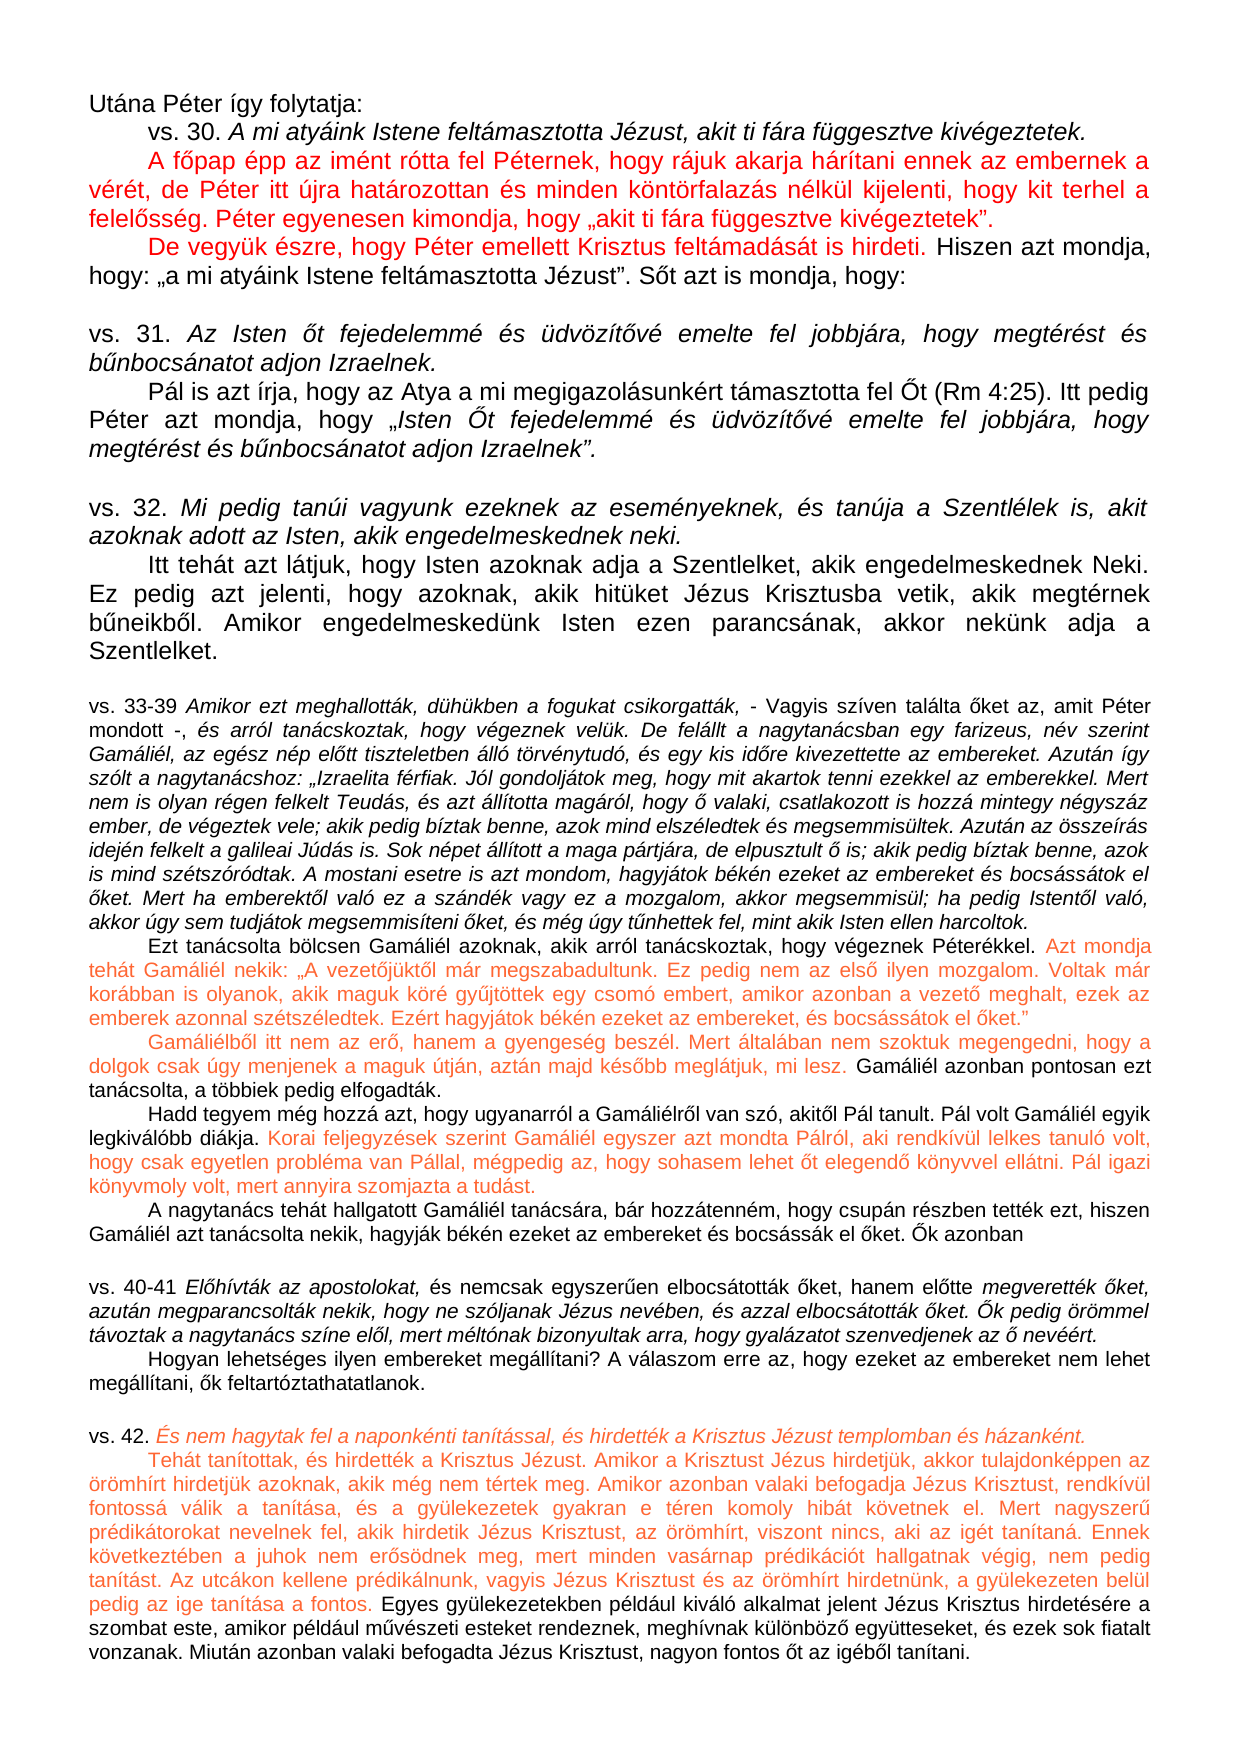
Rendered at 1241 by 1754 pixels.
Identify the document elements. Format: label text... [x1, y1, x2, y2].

text Pál is azt írja, hogy az Atya a mi megigazolásunkért támasztotta fel Őt (Rm 4:25). Itt pedig Péter azt mondja, hogy „Isten Őt fejedelemmé és üdvözítővé emelte fel jobbjára, hogy megtérést és bűnbocsánatot adjon Izraelnek”. [88, 377, 1152, 463]
text Hadd tegyem még hozzá azt, hogy ugyanarról a Gamáliélről van szó, akitől Pál tanult. Pál volt Gamáliél egyik legkiválóbb diákja. Korai feljegyzések szerint Gamáliél egyszer azt mondta Pálról, aki rendkívül lelkes tanuló volt, hogy csak egyetlen probléma van Pállal, mégpedig az, hogy sohasem lehet őt elegendő könyvvel ellátni. Pál igazi könyvmoly volt, mert annyira szomjazta a tudást. [88, 1102, 1152, 1198]
text vs. 30. A mi atyáink Istene feltámasztotta Jézust, akit ti fára függesztve kivégeztetek. [88, 117, 1152, 146]
text Hogyan lehetséges ilyen embereket megállítani? A válaszom erre az, hogy ezeket az embereket nem lehet megállítani, ők feltartóztathatatlanok. [88, 1347, 1152, 1395]
text vs. 42. És nem hagytak fel a naponkénti tanítással, és hirdették a Krisztus Jézust templomban és házanként. [88, 1424, 1152, 1448]
text vs. 31. Az Isten őt fejedelemmé és üdvözítővé emelte fel jobbjára, hogy megtérést és bűnbocsánatot adjon Izraelnek. [88, 319, 1152, 377]
text A nagytanács tehát hallgatott Gamáliél tanácsára, bár hozzátenném, hogy csupán részben tették ezt, hiszen Gamáliél azt tanácsolta nekik, hagyják békén ezeket az embereket és bocsássák el őket. Ők azonban [88, 1198, 1152, 1246]
text A főpap épp az imént rótta fel Péternek, hogy rájuk akarja hárítani ennek az embernek a vérét, de Péter itt újra határozottan és minden köntörfalazás nélkül kijelenti, hogy kit terhel a felelősség. Péter egyenesen kimondja, hogy „akit ti fára függesztve kivégeztetek”. [88, 146, 1152, 232]
text Tehát tanítottak, és hirdették a Krisztus Jézust. Amikor a Krisztust Jézus hirdetjük, akkor tulajdonképpen az örömhírt hirdetjük azoknak, akik még nem tértek meg. Amikor azonban valaki befogadja Jézus Krisztust, rendkívül fontossá válik a tanítása, és a gyülekezetek gyakran e téren komoly hibát követnek el. Mert nagyszerű prédikátorokat nevelnek fel, akik hirdetik Jézus Krisztust, az örömhírt, viszont nincs, aki az igét tanítaná. Ennek következtében a juhok nem erősödnek meg, mert minden vasárnap prédikációt hallgatnak végig, nem pedig tanítást. Az utcákon kellene prédikálnunk, vagyis Jézus Krisztust és az örömhírt hirdetnünk, a gyülekezeten belül pedig az ige tanítása a fontos. Egyes gyülekezetekben például kiváló alkalmat jelent Jézus Krisztus hirdetésére a szombat este, amikor például művészeti esteket rendeznek, meghívnak különböző együtteseket, és ezek sok fiatalt vonzanak. Miután azonban valaki befogadta Jézus Krisztust, nagyon fontos őt az igéből tanítani. [88, 1448, 1152, 1664]
text Itt tehát azt látjuk, hogy Isten azoknak adja a Szentlelket, akik engedelmeskednek Neki. Ez pedig azt jelenti, hogy azoknak, akik hitüket Jézus Krisztusba vetik, akik megtérnek bűneikből. Amikor engedelmeskedünk Isten ezen parancsának, akkor nekünk adja a Szentlelket. [88, 550, 1152, 665]
text Ezt tanácsolta bölcsen Gamáliél azoknak, akik arról tanácskoztak, hogy végeznek Péterékkel. Azt mondja tehát Gamáliél nekik: „A vezetőjüktől már megszabadultunk. Ez pedig nem az első ilyen mozgalom. Voltak már korábban is olyanok, akik maguk köré gyűjtöttek egy csomó embert, amikor azonban a vezető meghalt, ezek az emberek azonnal szétszéledtek. Ezért hagyjátok békén ezeket az embereket, és bocsássátok el őket.” [88, 934, 1152, 1030]
text Utána Péter így folytatja: [88, 88, 1152, 117]
text De vegyük észre, hogy Péter emellett Krisztus feltámadását is hirdeti. Hiszen azt mondja, hogy: „a mi atyáink Istene feltámasztotta Jézust”. Sőt azt is mondja, hogy: [88, 232, 1152, 290]
text Gamáliélből itt nem az erő, hanem a gyengeség beszél. Mert általában nem szoktuk megengedni, hogy a dolgok csak úgy menjenek a maguk útján, aztán majd később meglátjuk, mi lesz. Gamáliél azonban pontosan ezt tanácsolta, a többiek pedig elfogadták. [88, 1030, 1152, 1102]
text vs. 32. Mi pedig tanúi vagyunk ezeknek az eseményeknek, és tanúja a Szentlélek is, akit azoknak adott az Isten, akik engedelmeskednek neki. [88, 492, 1152, 550]
text vs. 40-41 Előhívták az apostolokat, és nemcsak egyszerűen elbocsátották őket, hanem előtte megverették őket, azután megparancsolták nekik, hogy ne szóljanak Jézus nevében, és azzal elbocsátották őket. Ők pedig örömmel távoztak a nagytanács színe elől, mert méltónak bizonyultak arra, hogy gyalázatot szenvedjenek az ő nevéért. [88, 1275, 1152, 1347]
text vs. 33-39 Amikor ezt meghallották, dühükben a fogukat csikorgatták, - Vagyis szíven találta őket az, amit Péter mondott -, és arról tanácskoztak, hogy végeznek velük. De felállt a nagytanácsban egy farizeus, név szerint Gamáliél, az egész nép előtt tiszteletben álló törvénytudó, és egy kis időre kivezettette az embereket. Azután így szólt a nagytanácshoz: „Izraelita férfiak. Jól gondoljátok meg, hogy mit akartok tenni ezekkel az emberekkel. Mert nem is olyan régen felkelt Teudás, és azt állította magáról, hogy ő valaki, csatlakozott is hozzá mintegy négyszáz ember, de végeztek vele; akik pedig bíztak benne, azok mind elszéledtek és megsemmisültek. Azután az összeírás idején felkelt a galileai Júdás is. Sok népet állított a maga pártjára, de elpusztult ő is; akik pedig bíztak benne, azok is mind szétszóródtak. A mostani esetre is azt mondom, hagyjátok békén ezeket az embereket és bocsássátok el őket. Mert ha emberektől való ez a szándék vagy ez a mozgalom, akkor megsemmisül; ha pedig Istentől való, akkor úgy sem tudjátok megsemmisíteni őket, és még úgy tűnhettek fel, mint akik Isten ellen harcoltok. [88, 694, 1152, 934]
